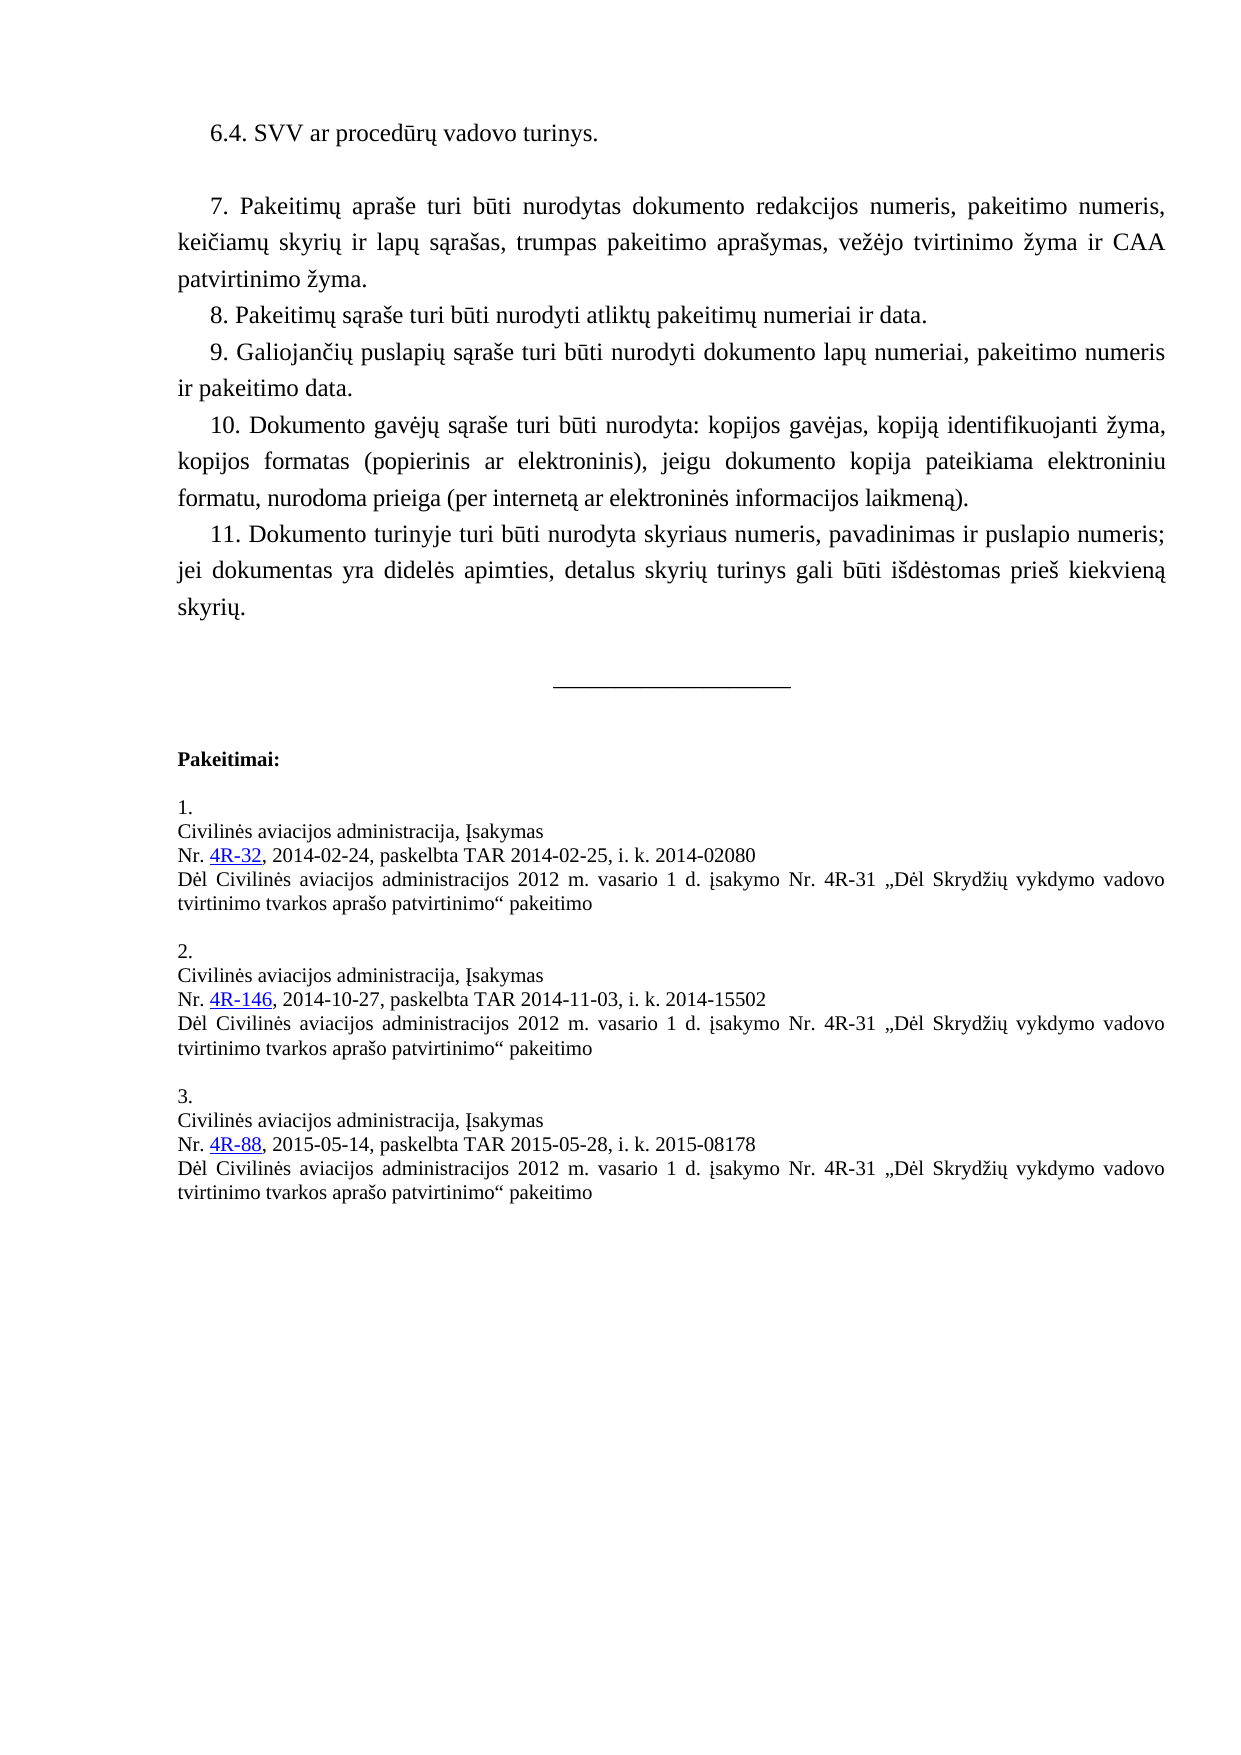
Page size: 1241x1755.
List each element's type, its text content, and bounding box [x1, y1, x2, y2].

text 7. Pakeitimų apraše turi būti nurodytas dokumento redakcijos numeris, pakeitimo numeris, keičiamų skyrių ir lapų sąrašas, trumpas pakeitimo aprašymas, vežėjo tvirtinimo žyma ir CAA patvirtinimo žyma. [177, 191, 1166, 293]
text Pakeitimai: [177, 747, 1166, 771]
text Dėl Civilinės aviacijos administracijos 2012 m. vasario 1 d. įsakymo Nr. 4R-31 „Dėl Skrydžių vykdymo vadovo tvirtinimo tvarkos aprašo patvirtinimo“ pakeitimo [177, 867, 1166, 915]
text 11. Dokumento turinyje turi būti nurodyta skyriaus numeris, pavadinimas ir puslapio numeris; jei dokumentas yra didelės apimties, detalus skyrių turinys gali būti išdėstomas prieš kiekvieną skyrių. [177, 519, 1166, 621]
text 1. [177, 795, 1166, 819]
text 10. Dokumento gavėjų sąraše turi būti nurodyta: kopijos gavėjas, kopiją identifikuojanti žyma, kopijos formatas (popierinis ar elektroninis), jeigu dokumento kopija pateikiama elektroniniu formatu, nurodoma prieiga (per internetą ar elektroninės informacijos laikmeną). [177, 410, 1166, 511]
text 6.4. SVV ar procedūrų vadovo turinys. [177, 118, 1166, 147]
text Civilinės aviacijos administracija, Įsakymas [177, 819, 1166, 843]
text 2. [177, 939, 1166, 963]
text Dėl Civilinės aviacijos administracijos 2012 m. vasario 1 d. įsakymo Nr. 4R-31 „Dėl Skrydžių vykdymo vadovo tvirtinimo tvarkos aprašo patvirtinimo“ pakeitimo [177, 1011, 1166, 1059]
text Dėl Civilinės aviacijos administracijos 2012 m. vasario 1 d. įsakymo Nr. 4R-31 „Dėl Skrydžių vykdymo vadovo tvirtinimo tvarkos aprašo patvirtinimo“ pakeitimo [177, 1156, 1166, 1204]
text Civilinės aviacijos administracija, Įsakymas [177, 963, 1166, 987]
text Civilinės aviacijos administracija, Įsakymas [177, 1108, 1166, 1132]
text 8. Pakeitimų sąraše turi būti nurodyti atliktų pakeitimų numeriai ir data. [177, 300, 1166, 329]
text Nr. 4R-146, 2014-10-27, paskelbta TAR 2014-11-03, i. k. 2014-15502 [177, 987, 1166, 1011]
text 9. Galiojančių puslapių sąraše turi būti nurodyti dokumento lapų numeriai, pakeitimo numeris ir pakeitimo data. [177, 337, 1166, 402]
text ___________________ [177, 662, 1166, 691]
text 3. [177, 1083, 1166, 1108]
text Nr. 4R-88, 2015-05-14, paskelbta TAR 2015-05-28, i. k. 2015-08178 [177, 1132, 1166, 1156]
text Nr. 4R-32, 2014-02-24, paskelbta TAR 2014-02-25, i. k. 2014-02080 [177, 843, 1166, 867]
